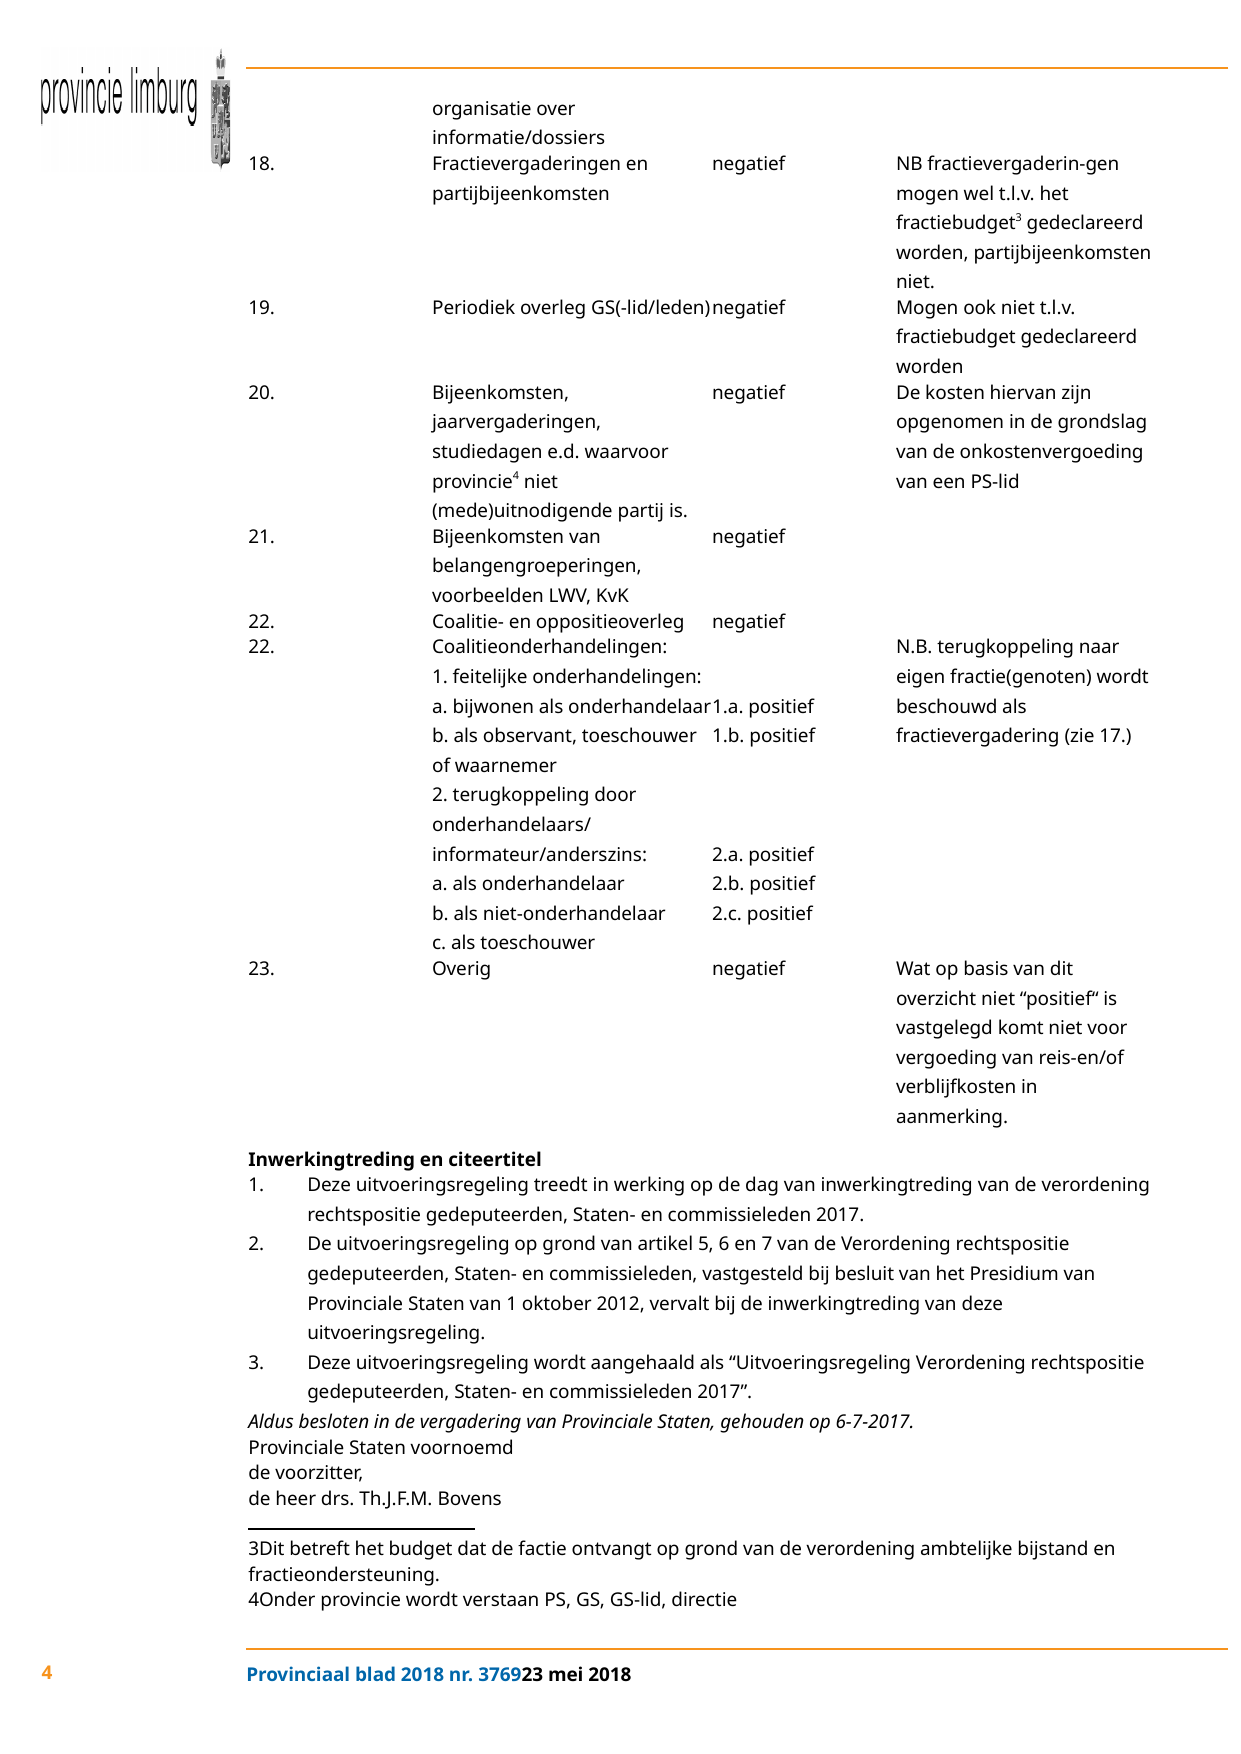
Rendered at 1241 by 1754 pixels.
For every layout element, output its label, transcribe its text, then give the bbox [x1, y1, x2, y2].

table_cell negatief [712, 379, 896, 523]
table_cell Overig [432, 955, 712, 1129]
table_cell organisatie over informatie/dossiers [432, 95, 712, 150]
table_cell Coalitieonderhandelingen: 1. feitelijke onderhandelingen: a. bijwonen als onderhandelaar b. als observant, toeschouwer of waarnemer 2. terugkoppeling door onderhandelaars/ informateur/anderszins: a. als onderhandelaar b. als niet-onderhandelaar c. als toeschouwer [432, 634, 712, 955]
table_cell negatief [712, 955, 896, 1129]
table_cell 21. [248, 523, 432, 608]
table_cell 22. [248, 608, 432, 634]
text de voorzitter, [248, 1459, 1152, 1485]
table_cell negatief [712, 150, 896, 294]
table_cell Bijeenkomsten van belangengroeperingen, voorbeelden LWV, KvK [432, 523, 712, 608]
table_cell 22. [248, 634, 432, 955]
table_cell Periodiek overleg GS(-lid/leden) [432, 294, 712, 379]
picture [41, 47, 231, 172]
table_cell [712, 95, 896, 150]
list Deze uitvoeringsregeling wordt aangehaald als “Uitvoeringsregeling Verordening rechtspositie gedeputeerden, Staten- en commissieleden 2017”. [248, 1349, 1152, 1404]
text Provinciale Staten voornoemd [248, 1434, 1152, 1459]
table_cell Mogen ook niet t.l.v. fractiebudget gedeclareerd worden [896, 294, 1152, 379]
table_cell Coalitie- en oppositieoverleg [432, 608, 712, 634]
table_cell Bijeenkomsten, jaarvergaderingen, studiedagen e.d. waarvoor provincie niet (mede)uitnodigende partij is. [432, 379, 712, 523]
table_cell 1.a. positief 1.b. positief 2.a. positief 2.b. positief 2.c. positief [712, 634, 896, 955]
text Inwerkingtreding en citeertitel [248, 1146, 1152, 1171]
table_cell [896, 523, 1152, 608]
table_cell [248, 95, 432, 150]
table_cell negatief [712, 608, 896, 634]
table_cell [896, 95, 1152, 150]
table_cell negatief [712, 523, 896, 608]
table_cell 18. [248, 150, 432, 294]
table_cell N.B. terugkoppeling naar eigen fractie(genoten) wordt beschouwd als fractievergadering (zie 17.) [896, 634, 1152, 955]
table_cell De kosten hiervan zijn opgenomen in de grondslag van de onkostenvergoeding van een PS-lid [896, 379, 1152, 523]
table_cell Wat op basis van dit overzicht niet “positief“ is vastgelegd komt niet voor vergoeding van reis-en/of verblijfkosten in aanmerking. [896, 955, 1152, 1129]
table_cell NB fractievergaderin-gen mogen wel t.l.v. het fractiebudget gedeclareerd worden, partijbijeenkomsten niet. [896, 150, 1152, 294]
table_cell negatief [712, 294, 896, 379]
text de heer drs. Th.J.F.M. Bovens [248, 1485, 1152, 1511]
table_cell 20. [248, 379, 432, 523]
table_cell 23. [248, 955, 432, 1129]
table_cell [896, 608, 1152, 634]
text Aldus besloten in de vergadering van Provinciale Staten, gehouden op 6-7-2017. [248, 1408, 1152, 1434]
table_cell Fractievergaderingen en partijbijeenkomsten [432, 150, 712, 294]
list Deze uitvoeringsregeling treedt in werking op de dag van inwerkingtreding van de verordening rechtspositie gedeputeerden, Staten- en commissieleden 2017. [248, 1171, 1152, 1227]
list De uitvoeringsregeling op grond van artikel 5, 6 en 7 van de Verordening rechtspositie gedeputeerden, Staten- en commissieleden, vastgesteld bij besluit van het Presidium van Provinciale Staten van 1 oktober 2012, vervalt bij de inwerkingtreding van deze uitvoeringsregeling. [248, 1231, 1152, 1345]
table_cell 19. [248, 294, 432, 379]
